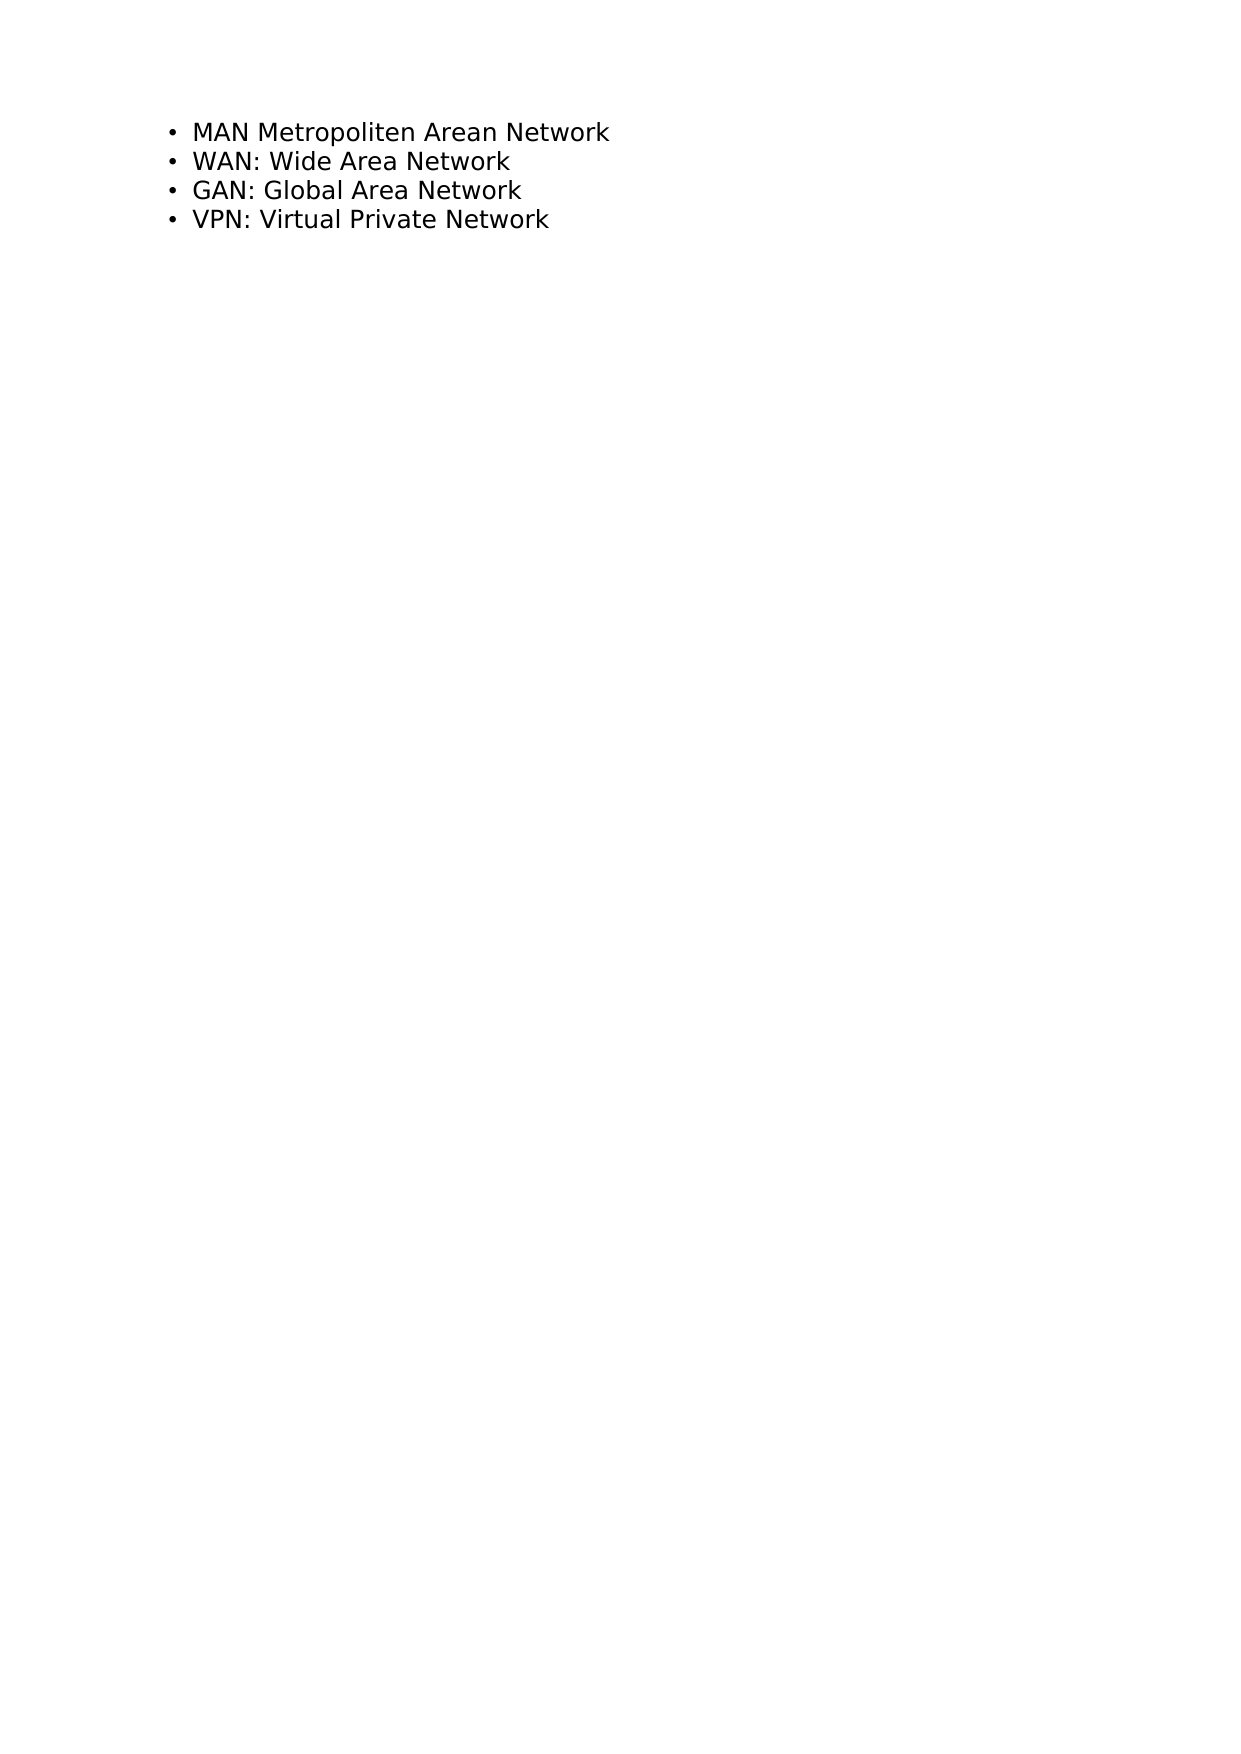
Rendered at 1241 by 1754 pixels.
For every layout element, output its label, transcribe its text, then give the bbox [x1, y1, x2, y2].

list WAN: Wide Area Network [177, 147, 1122, 176]
list VPN: Virtual Private Network [177, 206, 1122, 235]
list MAN Metropoliten Arean Network [177, 118, 1122, 147]
list GAN: Global Area Network [177, 176, 1122, 206]
